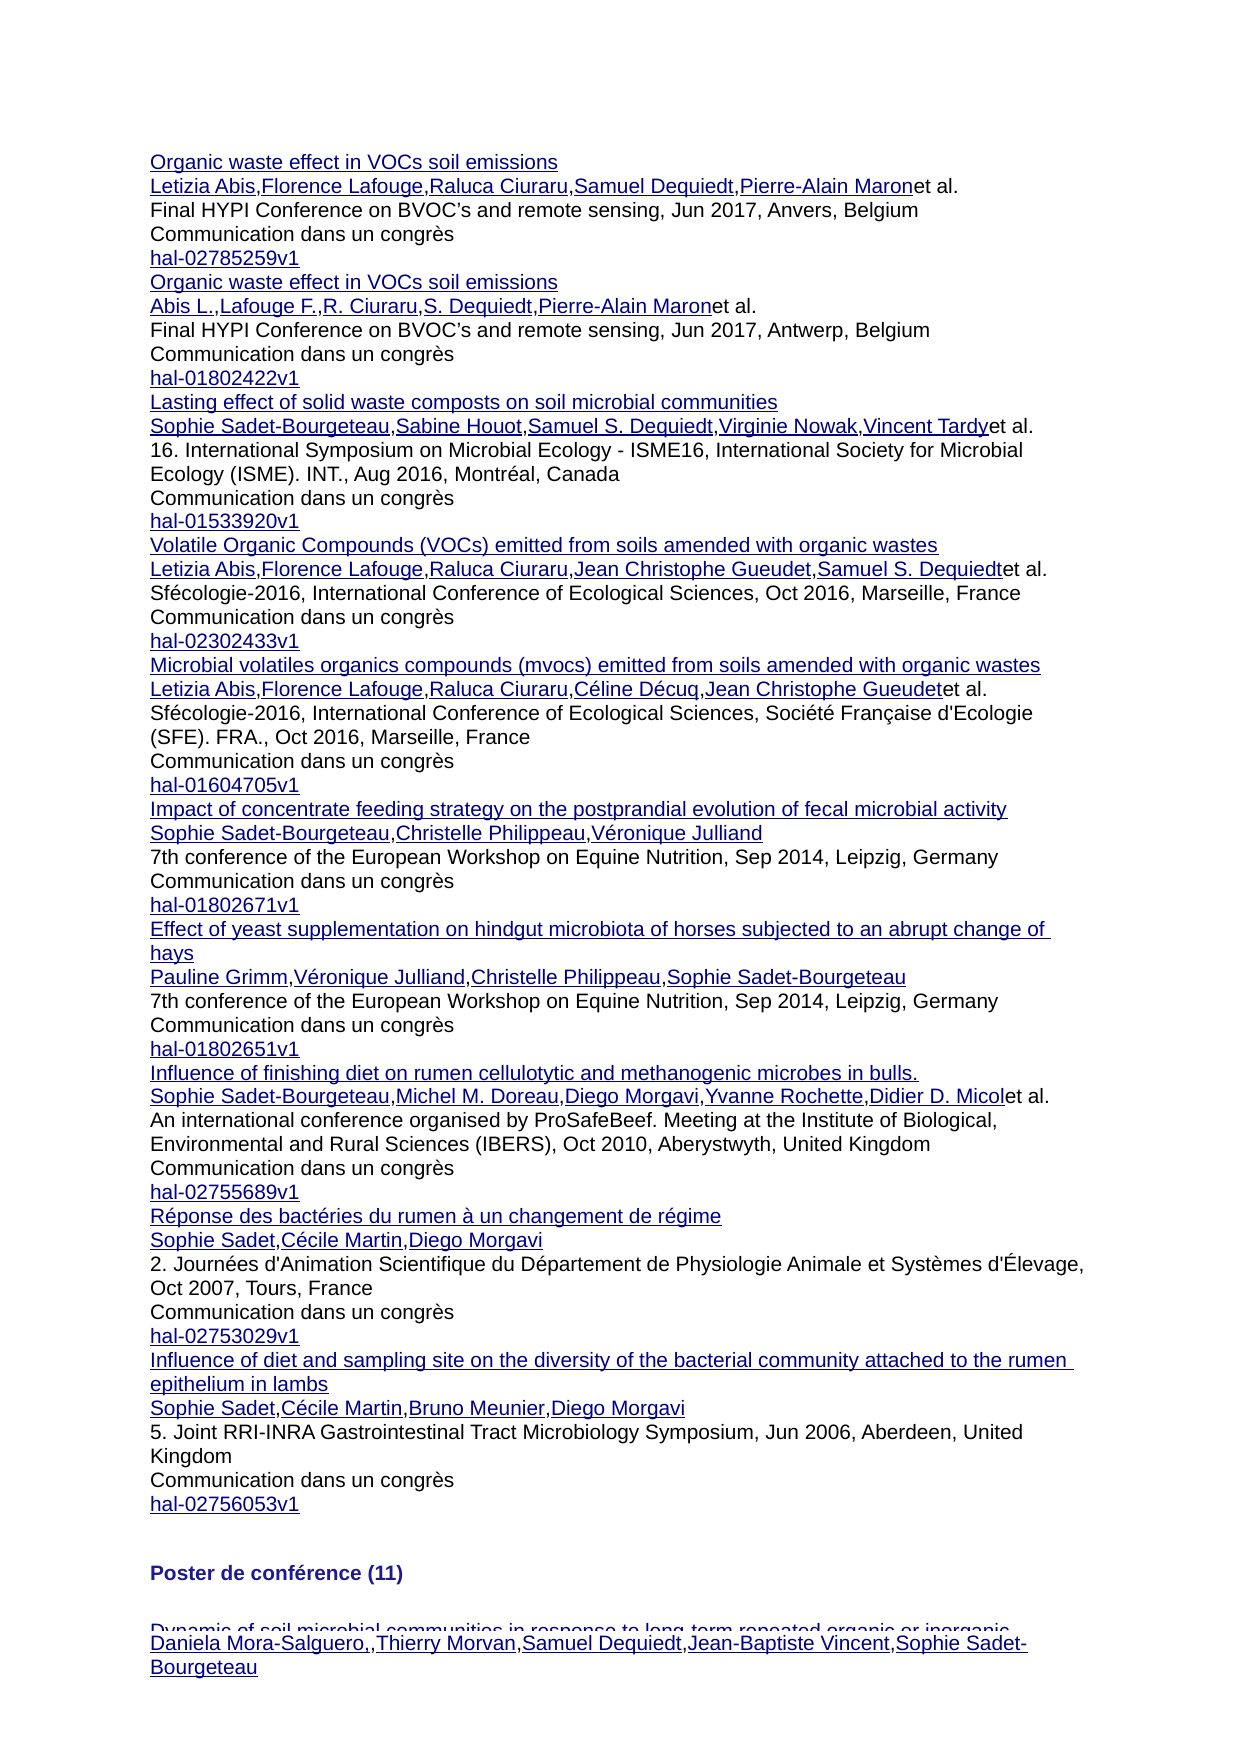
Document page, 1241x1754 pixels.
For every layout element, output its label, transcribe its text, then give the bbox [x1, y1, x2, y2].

table_cell Influence of diet and sampling site on the diversity of the bacterial community attached to the rumen epithelium in lambs Sophie Sadet,Cécile Martin,Bruno Meunier,Diego Morgavi 5. Joint RRI-INRA Gastrointestinal Tract Microbiology Symposium, Jun 2006, Aberdeen, United Kingdom Communication dans un congrès hal-02756053v1 [150, 1348, 1090, 1516]
table_cell Organic waste effect in VOCs soil emissions Abis L.,Lafouge F.,R. Ciuraru,S. Dequiedt,Pierre-Alain Maronet al. Final HYPI Conference on BVOC’s and remote sensing, Jun 2017, Antwerp, Belgium Communication dans un congrès hal-01802422v1 [150, 270, 1090, 389]
table_cell Réponse des bactéries du rumen à un changement de régime Sophie Sadet,Cécile Martin,Diego Morgavi 2. Journées d'Animation Scientifique du Département de Physiologie Animale et Systèmes d'Élevage, Oct 2007, Tours, France Communication dans un congrès hal-02753029v1 [150, 1204, 1090, 1348]
table_cell Organic waste effect in VOCs soil emissions Letizia Abis,Florence Lafouge,Raluca Ciuraru,Samuel Dequiedt,Pierre-Alain Maronet al. Final HYPI Conference on BVOC’s and remote sensing, Jun 2017, Anvers, Belgium Communication dans un congrès hal-02785259v1 [150, 150, 1090, 270]
table_cell Impact of concentrate feeding strategy on the postprandial evolution of fecal microbial activity Sophie Sadet-Bourgeteau,Christelle Philippeau,Véronique Julliand 7th conference of the European Workshop on Equine Nutrition, Sep 2014, Leipzig, Germany Communication dans un congrès hal-01802671v1 [150, 797, 1090, 917]
table_cell Lasting effect of solid waste composts on soil microbial communities Sophie Sadet-Bourgeteau,Sabine Houot,Samuel S. Dequiedt,Virginie Nowak,Vincent Tardyet al. 16. International Symposium on Microbial Ecology - ISME16, International Society for Microbial Ecology (ISME). INT., Aug 2016, Montréal, Canada Communication dans un congrès hal-01533920v1 [150, 390, 1090, 533]
table_cell Influence of finishing diet on rumen cellulotytic and methanogenic microbes in bulls. Sophie Sadet-Bourgeteau,Michel M. Doreau,Diego Morgavi,Yvanne Rochette,Didier D. Micolet al. An international conference organised by ProSafeBeef. Meeting at the Institute of Biological, Environmental and Rural Sciences (IBERS), Oct 2010, Aberystwyth, United Kingdom Communication dans un congrès hal-02755689v1 [150, 1060, 1090, 1204]
subtitle Poster de conférence (11) [150, 1560, 1090, 1584]
table_header Dynamic of soil microbial communities in response to long-term repeated organic or inorganic fertilizations Daniela Mora-Salguero,,Thierry Morvan,Samuel Dequiedt,Jean-Baptiste Vincent,Sophie Sadet-Bourgeteau 16th symposium on Genetics and Bacterial Ecology - BAGECO 2023, Jun 2023, Copenhague, Denmark Poster de conférence hal-04214492v1 [150, 1619, 1090, 1679]
table_cell Microbial volatiles organics compounds (mvocs) emitted from soils amended with organic wastes Letizia Abis,Florence Lafouge,Raluca Ciuraru,Céline Décuq,Jean Christophe Gueudetet al. Sfécologie-2016, International Conference of Ecological Sciences, Société Française d'Ecologie (SFE). FRA., Oct 2016, Marseille, France Communication dans un congrès hal-01604705v1 [150, 653, 1090, 797]
table_cell Effect of yeast supplementation on hindgut microbiota of horses subjected to an abrupt change of hays Pauline Grimm,Véronique Julliand,Christelle Philippeau,Sophie Sadet-Bourgeteau 7th conference of the European Workshop on Equine Nutrition, Sep 2014, Leipzig, Germany Communication dans un congrès hal-01802651v1 [150, 917, 1090, 1060]
table_cell Volatile Organic Compounds (VOCs) emitted from soils amended with organic wastes Letizia Abis,Florence Lafouge,Raluca Ciuraru,Jean Christophe Gueudet,Samuel S. Dequiedtet al. Sfécologie-2016, International Conference of Ecological Sciences, Oct 2016, Marseille, France Communication dans un congrès hal-02302433v1 [150, 533, 1090, 653]
